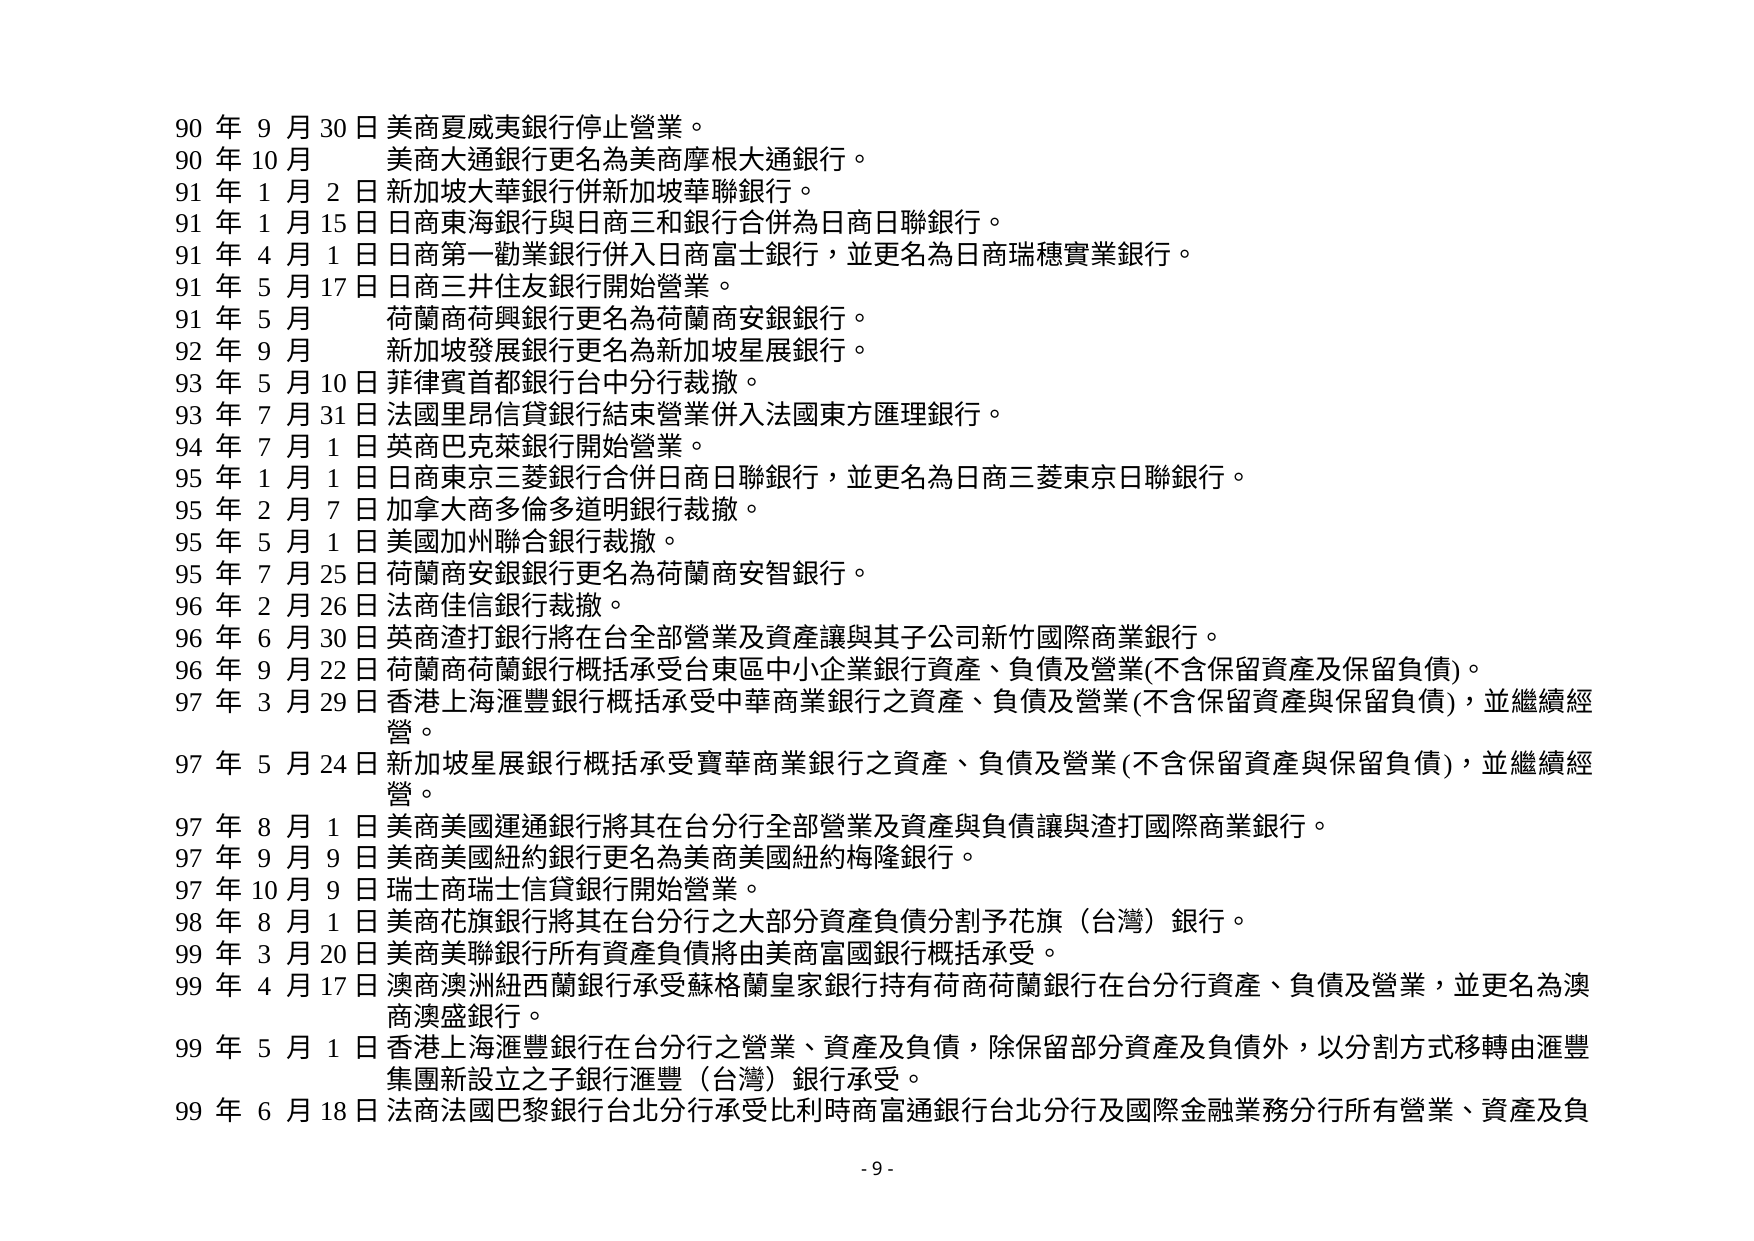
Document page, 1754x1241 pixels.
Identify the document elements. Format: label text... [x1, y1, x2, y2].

table_cell 荷蘭商荷興銀行更名為荷蘭商安銀銀行。 [383, 304, 1597, 335]
table_cell 95 [165, 495, 212, 527]
table_cell 年5月 [212, 367, 316, 399]
table_cell 1 [316, 1033, 350, 1095]
table_cell 年5月 [212, 749, 316, 811]
table_cell 日 [350, 559, 383, 590]
table_cell 日 [350, 399, 383, 431]
table_cell 日 [350, 1095, 383, 1127]
table_cell 日 [350, 970, 383, 1033]
table_cell 30 [316, 622, 350, 654]
table_cell 日 [350, 495, 383, 527]
table_cell 98 [165, 907, 212, 938]
table_cell 91 [165, 208, 212, 240]
table_cell 日 [350, 463, 383, 495]
table_cell 日 [350, 654, 383, 686]
table_cell 15 [316, 208, 350, 240]
table_cell 日 [350, 176, 383, 208]
table_cell 91 [165, 272, 212, 303]
table_cell [350, 144, 383, 176]
table_cell 90 [165, 144, 212, 176]
table_cell 年9月 [212, 843, 316, 875]
table_cell 美商美國紐約銀行更名為美商美國紐約梅隆銀行。 [383, 843, 1597, 875]
table_cell 2 [316, 176, 350, 208]
table_cell [316, 144, 350, 176]
table_cell 年9月 [212, 654, 316, 686]
table_cell 17 [316, 272, 350, 303]
table_cell 日 [350, 527, 383, 558]
table_cell 日 [350, 749, 383, 811]
table_cell 91 [165, 176, 212, 208]
table_cell 日商東京三菱銀行合併日商日聯銀行，並更名為日商三菱東京日聯銀行。 [383, 463, 1597, 495]
table_cell 年5月 [212, 304, 316, 335]
table_cell 年7月 [212, 431, 316, 463]
table_cell 日 [350, 1033, 383, 1095]
table_cell 法商佳信銀行裁撤。 [383, 590, 1597, 622]
table_cell 24 [316, 749, 350, 811]
table_cell 年4月 [212, 240, 316, 272]
table_cell 日 [350, 367, 383, 399]
table_cell 年2月 [212, 495, 316, 527]
table_cell 20 [316, 939, 350, 970]
table_cell 91 [165, 304, 212, 335]
table_cell 年3月 [212, 939, 316, 970]
table_cell [316, 304, 350, 335]
table_cell 美商大通銀行更名為美商摩根大通銀行。 [383, 144, 1597, 176]
table_cell 99 [165, 939, 212, 970]
table_cell 年9月 [212, 112, 316, 144]
table_cell 年1月 [212, 176, 316, 208]
table_cell 美國加州聯合銀行裁撤。 [383, 527, 1597, 558]
table_cell 日商第一勸業銀行併入日商富士銀行，並更名為日商瑞穗實業銀行。 [383, 240, 1597, 272]
table_cell 英商巴克萊銀行開始營業。 [383, 431, 1597, 463]
table_cell [350, 304, 383, 335]
table_cell 美商美國運通銀行將其在台分行全部營業及資產與負債讓與渣打國際商業銀行。 [383, 811, 1597, 843]
table_cell 年9月 [212, 335, 316, 367]
table_cell 31 [316, 399, 350, 431]
table_cell 年5月 [212, 527, 316, 558]
table_cell 97 [165, 811, 212, 843]
table_cell 年7月 [212, 559, 316, 590]
table_cell 91 [165, 240, 212, 272]
table_cell 29 [316, 686, 350, 748]
table_cell 菲律賓首都銀行台中分行裁撤。 [383, 367, 1597, 399]
table_cell 年6月 [212, 1095, 316, 1127]
table_cell 加拿大商多倫多道明銀行裁撤。 [383, 495, 1597, 527]
table_cell 90 [165, 112, 212, 144]
table_cell 日 [350, 240, 383, 272]
table_cell 新加坡發展銀行更名為新加坡星展銀行。 [383, 335, 1597, 367]
table_cell 年5月 [212, 1033, 316, 1095]
table_cell 年10月 [212, 875, 316, 907]
table_cell 1 [316, 527, 350, 558]
table_cell 法商法國巴黎銀行台北分行承受比利時商富通銀行台北分行及國際金融業務分行所有營業、資產及負 [383, 1095, 1597, 1127]
table_cell 9 [316, 843, 350, 875]
table_cell 英商渣打銀行將在台全部營業及資產讓與其子公司新竹國際商業銀行。 [383, 622, 1597, 654]
table_cell 瑞士商瑞士信貸銀行開始營業。 [383, 875, 1597, 907]
table_cell 97 [165, 749, 212, 811]
table_cell 日商東海銀行與日商三和銀行合併為日商日聯銀行。 [383, 208, 1597, 240]
table_cell 新加坡星展銀行概括承受寶華商業銀行之資產、負債及營業(不含保留資產與保留負債)，並繼續經營。 [383, 749, 1597, 811]
table_cell 日 [350, 622, 383, 654]
table_cell 95 [165, 463, 212, 495]
table_cell 澳商澳洲紐西蘭銀行承受蘇格蘭皇家銀行持有荷商荷蘭銀行在台分行資產、負債及營業，並更名為澳商澳盛銀行。 [383, 970, 1597, 1033]
table_cell 年10月 [212, 144, 316, 176]
table_cell 荷蘭商安銀銀行更名為荷蘭商安智銀行。 [383, 559, 1597, 590]
table_cell 93 [165, 367, 212, 399]
table_cell 96 [165, 654, 212, 686]
table_cell 年8月 [212, 907, 316, 938]
table_cell 日 [350, 590, 383, 622]
table_cell 97 [165, 843, 212, 875]
table_cell 日 [350, 939, 383, 970]
table_cell 日 [350, 811, 383, 843]
table_cell 美商夏威夷銀行停止營業。 [383, 112, 1597, 144]
table_cell 年1月 [212, 208, 316, 240]
table_cell 年3月 [212, 686, 316, 748]
table_cell 年6月 [212, 622, 316, 654]
table_cell 年5月 [212, 272, 316, 303]
table_cell [316, 335, 350, 367]
table_cell 香港上海滙豐銀行概括承受中華商業銀行之資產、負債及營業(不含保留資產與保留負債)，並繼續經營。 [383, 686, 1597, 748]
table_cell 日 [350, 875, 383, 907]
table_cell 18 [316, 1095, 350, 1127]
table_cell 美商花旗銀行將其在台分行之大部分資產負債分割予花旗（台灣）銀行。 [383, 907, 1597, 938]
table_cell 97 [165, 686, 212, 748]
table_cell 荷蘭商荷蘭銀行概括承受台東區中小企業銀行資產、負債及營業(不含保留資產及保留負債)。 [383, 654, 1597, 686]
table_cell 日商三井住友銀行開始營業。 [383, 272, 1597, 303]
table_cell 日 [350, 686, 383, 748]
table_cell 日 [350, 843, 383, 875]
table_cell 99 [165, 970, 212, 1033]
table_cell 97 [165, 875, 212, 907]
table_cell 30 [316, 112, 350, 144]
table_cell [350, 335, 383, 367]
table_cell 1 [316, 811, 350, 843]
table_cell 年1月 [212, 463, 316, 495]
table_cell 日 [350, 431, 383, 463]
table_cell 法國里昂信貸銀行結束營業併入法國東方匯理銀行。 [383, 399, 1597, 431]
table_cell 1 [316, 463, 350, 495]
table_cell 92 [165, 335, 212, 367]
table_cell 99 [165, 1033, 212, 1095]
table_cell 94 [165, 431, 212, 463]
table_cell 1 [316, 240, 350, 272]
table_cell 日 [350, 907, 383, 938]
table_cell 93 [165, 399, 212, 431]
table_cell 年8月 [212, 811, 316, 843]
table_cell 10 [316, 367, 350, 399]
table_cell 96 [165, 622, 212, 654]
table_cell 年4月 [212, 970, 316, 1033]
table_cell 99 [165, 1095, 212, 1127]
table_cell 25 [316, 559, 350, 590]
table_cell 1 [316, 907, 350, 938]
table_cell 新加坡大華銀行併新加坡華聯銀行。 [383, 176, 1597, 208]
table_cell 日 [350, 272, 383, 303]
table_cell 香港上海滙豐銀行在台分行之營業、資產及負債，除保留部分資產及負債外，以分割方式移轉由滙豐集團新設立之子銀行滙豐（台灣）銀行承受。 [383, 1033, 1597, 1095]
table_cell 日 [350, 112, 383, 144]
table_cell 95 [165, 559, 212, 590]
table_cell 96 [165, 590, 212, 622]
table_cell 26 [316, 590, 350, 622]
table_cell 日 [350, 208, 383, 240]
table_cell 22 [316, 654, 350, 686]
table_cell 美商美聯銀行所有資產負債將由美商富國銀行概括承受。 [383, 939, 1597, 970]
table_cell 17 [316, 970, 350, 1033]
table_cell 年2月 [212, 590, 316, 622]
table_cell 年7月 [212, 399, 316, 431]
table_cell 7 [316, 495, 350, 527]
table_cell 95 [165, 527, 212, 558]
table_cell 1 [316, 431, 350, 463]
table_cell 9 [316, 875, 350, 907]
